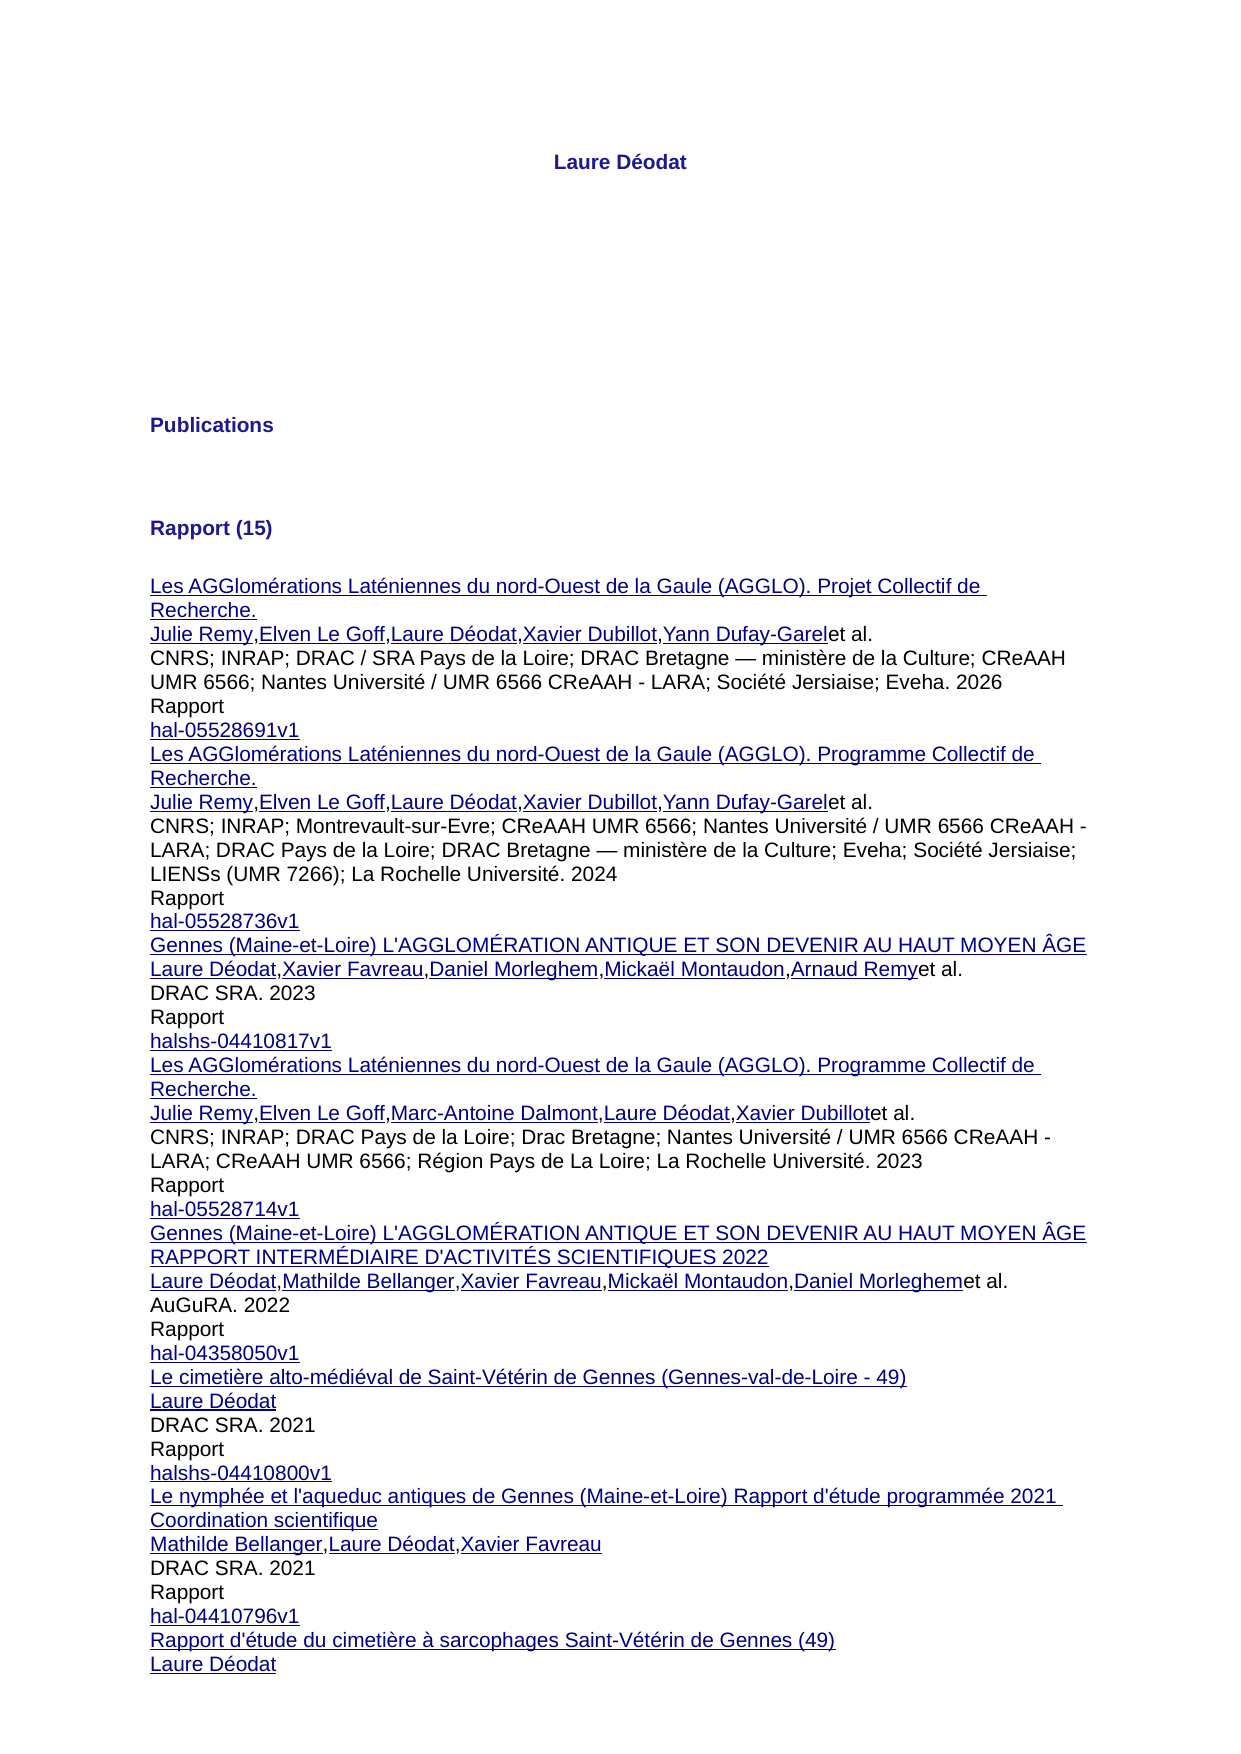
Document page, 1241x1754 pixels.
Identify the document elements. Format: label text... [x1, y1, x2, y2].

subtitle Laure Déodat [150, 150, 1090, 174]
table_cell Le cimetière alto-médiéval de Saint-Vétérin de Gennes (Gennes-val-de-Loire - 49) Laure Déodat DRAC SRA. 2021 Rapport halshs-04410800v1 [150, 1365, 1090, 1484]
table_cell Les AGGlomérations Laténiennes du nord-Ouest de la Gaule (AGGLO). Programme Collectif de Recherche. Julie Remy,Elven Le Goff,Laure Déodat,Xavier Dubillot,Yann Dufay-Garelet al. CNRS; INRAP; Montrevault-sur-Evre; CReAAH UMR 6566; Nantes Université / UMR 6566 CReAAH - LARA; DRAC Pays de la Loire; DRAC Bretagne — ministère de la Culture; Eveha; Société Jersiaise; LIENSs (UMR 7266); La Rochelle Université. 2024 Rapport hal-05528736v1 [150, 742, 1090, 933]
table_cell Rapport d'étude du cimetière à sarcophages Saint-Vétérin de Gennes (49) Laure Déodat [150, 1628, 1090, 1676]
table_cell Le nymphée et l'aqueduc antiques de Gennes (Maine-et-Loire) Rapport d'étude programmée 2021 Coordination scientifique Mathilde Bellanger,Laure Déodat,Xavier Favreau DRAC SRA. 2021 Rapport hal-04410796v1 [150, 1484, 1090, 1628]
table_cell Les AGGlomérations Laténiennes du nord-Ouest de la Gaule (AGGLO). Programme Collectif de Recherche. Julie Remy,Elven Le Goff,Marc-Antoine Dalmont,Laure Déodat,Xavier Dubillotet al. CNRS; INRAP; DRAC Pays de la Loire; Drac Bretagne; Nantes Université / UMR 6566 CReAAH - LARA; CReAAH UMR 6566; Région Pays de La Loire; La Rochelle Université. 2023 Rapport hal-05528714v1 [150, 1053, 1090, 1221]
subtitle Rapport (15) [150, 516, 1090, 539]
subtitle Publications [150, 412, 1090, 436]
table_cell Gennes (Maine-et-Loire) L'AGGLOMÉRATION ANTIQUE ET SON DEVENIR AU HAUT MOYEN ÂGE Laure Déodat,Xavier Favreau,Daniel Morleghem,Mickaël Montaudon,Arnaud Remyet al. DRAC SRA. 2023 Rapport halshs-04410817v1 [150, 933, 1090, 1053]
table_cell Gennes (Maine-et-Loire) L'AGGLOMÉRATION ANTIQUE ET SON DEVENIR AU HAUT MOYEN ÂGE RAPPORT INTERMÉDIAIRE D'ACTIVITÉS SCIENTIFIQUES 2022 Laure Déodat,Mathilde Bellanger,Xavier Favreau,Mickaël Montaudon,Daniel Morleghemet al. AuGuRA. 2022 Rapport hal-04358050v1 [150, 1221, 1090, 1364]
table_header Les AGGlomérations Laténiennes du nord-Ouest de la Gaule (AGGLO). Projet Collectif de Recherche. Julie Remy,Elven Le Goff,Laure Déodat,Xavier Dubillot,Yann Dufay-Garelet al. CNRS; INRAP; DRAC / SRA Pays de la Loire; DRAC Bretagne — ministère de la Culture; CReAAH UMR 6566; Nantes Université / UMR 6566 CReAAH - LARA; Société Jersiaise; Eveha. 2026 Rapport hal-05528691v1 [150, 574, 1090, 742]
